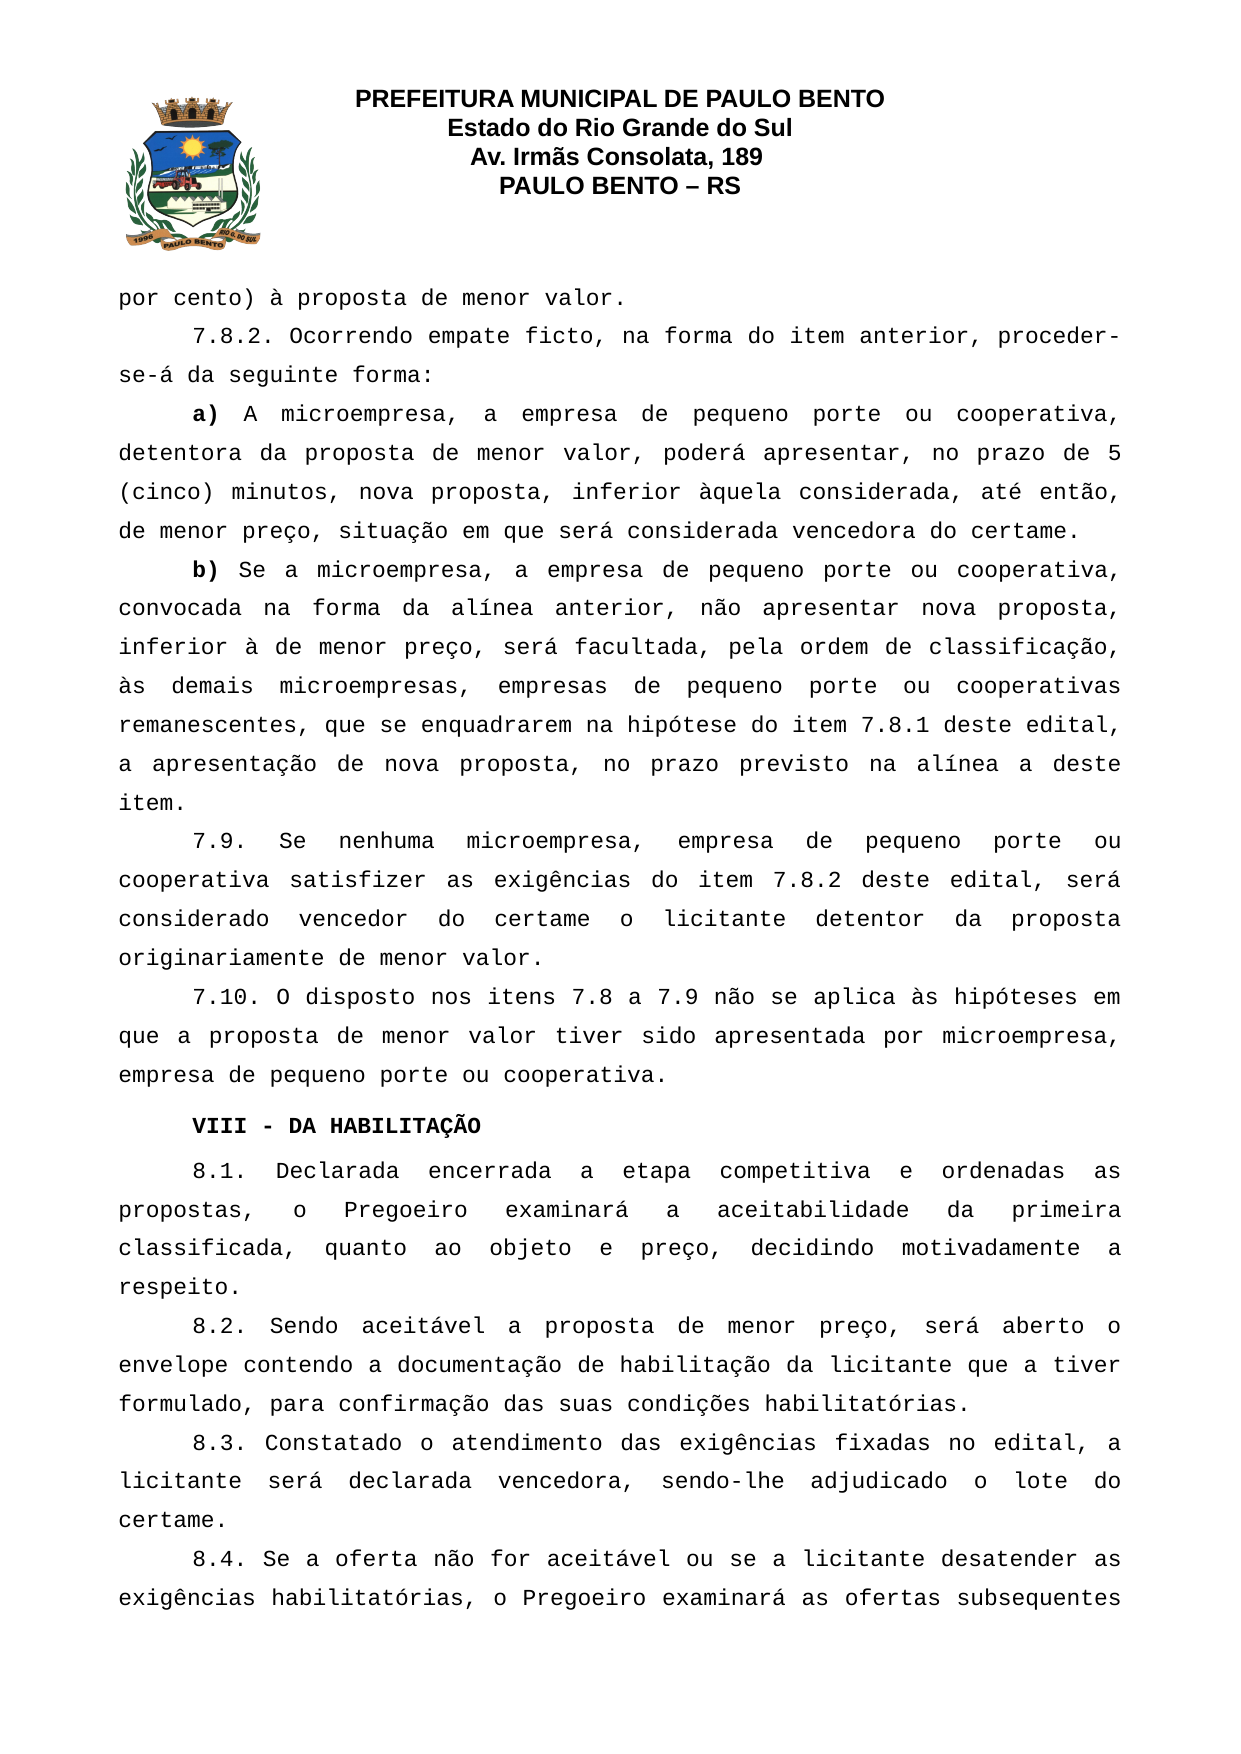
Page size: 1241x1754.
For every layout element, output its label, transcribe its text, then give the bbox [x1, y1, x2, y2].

text 8.2. Sendo aceitável a proposta de menor preço, será aberto o envelope contendo a documentação de habilitação da licitante que a tiver formulado, para confirmação das suas condições habilitatórias. [118, 1314, 1122, 1418]
text 8.4. Se a oferta não for aceitável ou se a licitante desatender as exigências habilitatórias, o Pregoeiro examinará as ofertas subsequentes [118, 1548, 1122, 1612]
text b) Se a microempresa, a empresa de pequeno porte ou cooperativa, convocada na forma da alínea anterior, não apresentar nova proposta, inferior à de menor preço, será facultada, pela ordem de classificação, às demais microempresas, empresas de pequeno porte ou cooperativas remanescentes, que se enquadrarem na hipótese do item 7.8.1 deste edital, a apresentação de nova proposta, no prazo previsto na alínea a deste item. [118, 558, 1122, 817]
picture [125, 96, 261, 251]
text 8.1. Declarada encerrada a etapa competitiva e ordenadas as propostas, o Pregoeiro examinará a aceitabilidade da primeira classificada, quanto ao objeto e preço, decidindo motivadamente a respeito. [118, 1159, 1122, 1302]
text 7.9. Se nenhuma microempresa, empresa de pequeno porte ou cooperativa satisfizer as exigências do item 7.8.2 deste edital, será considerado vencedor do certame o licitante detentor da proposta originariamente de menor valor. [118, 830, 1122, 972]
text VIII - DA HABILITAÇÃO [118, 1114, 1122, 1140]
text 7.10. O disposto nos itens 7.8 a 7.9 não se aplica às hipóteses em que a proposta de menor valor tiver sido apresentada por microempresa, empresa de pequeno porte ou cooperativa. [118, 985, 1122, 1089]
text por cento) à proposta de menor valor. [118, 286, 1122, 312]
text 7.8.2. Ocorrendo empate ficto, na forma do item anterior, proceder-se-á da seguinte forma: [118, 325, 1122, 389]
text 8.3. Constatado o atendimento das exigências fixadas no edital, a licitante será declarada vencedora, sendo-lhe adjudicado o lote do certame. [118, 1431, 1122, 1535]
text a) A microempresa, a empresa de pequeno porte ou cooperativa, detentora da proposta de menor valor, poderá apresentar, no prazo de 5 (cinco) minutos, nova proposta, inferior àquela considerada, até então, de menor preço, situação em que será considerada vencedora do certame. [118, 402, 1122, 545]
